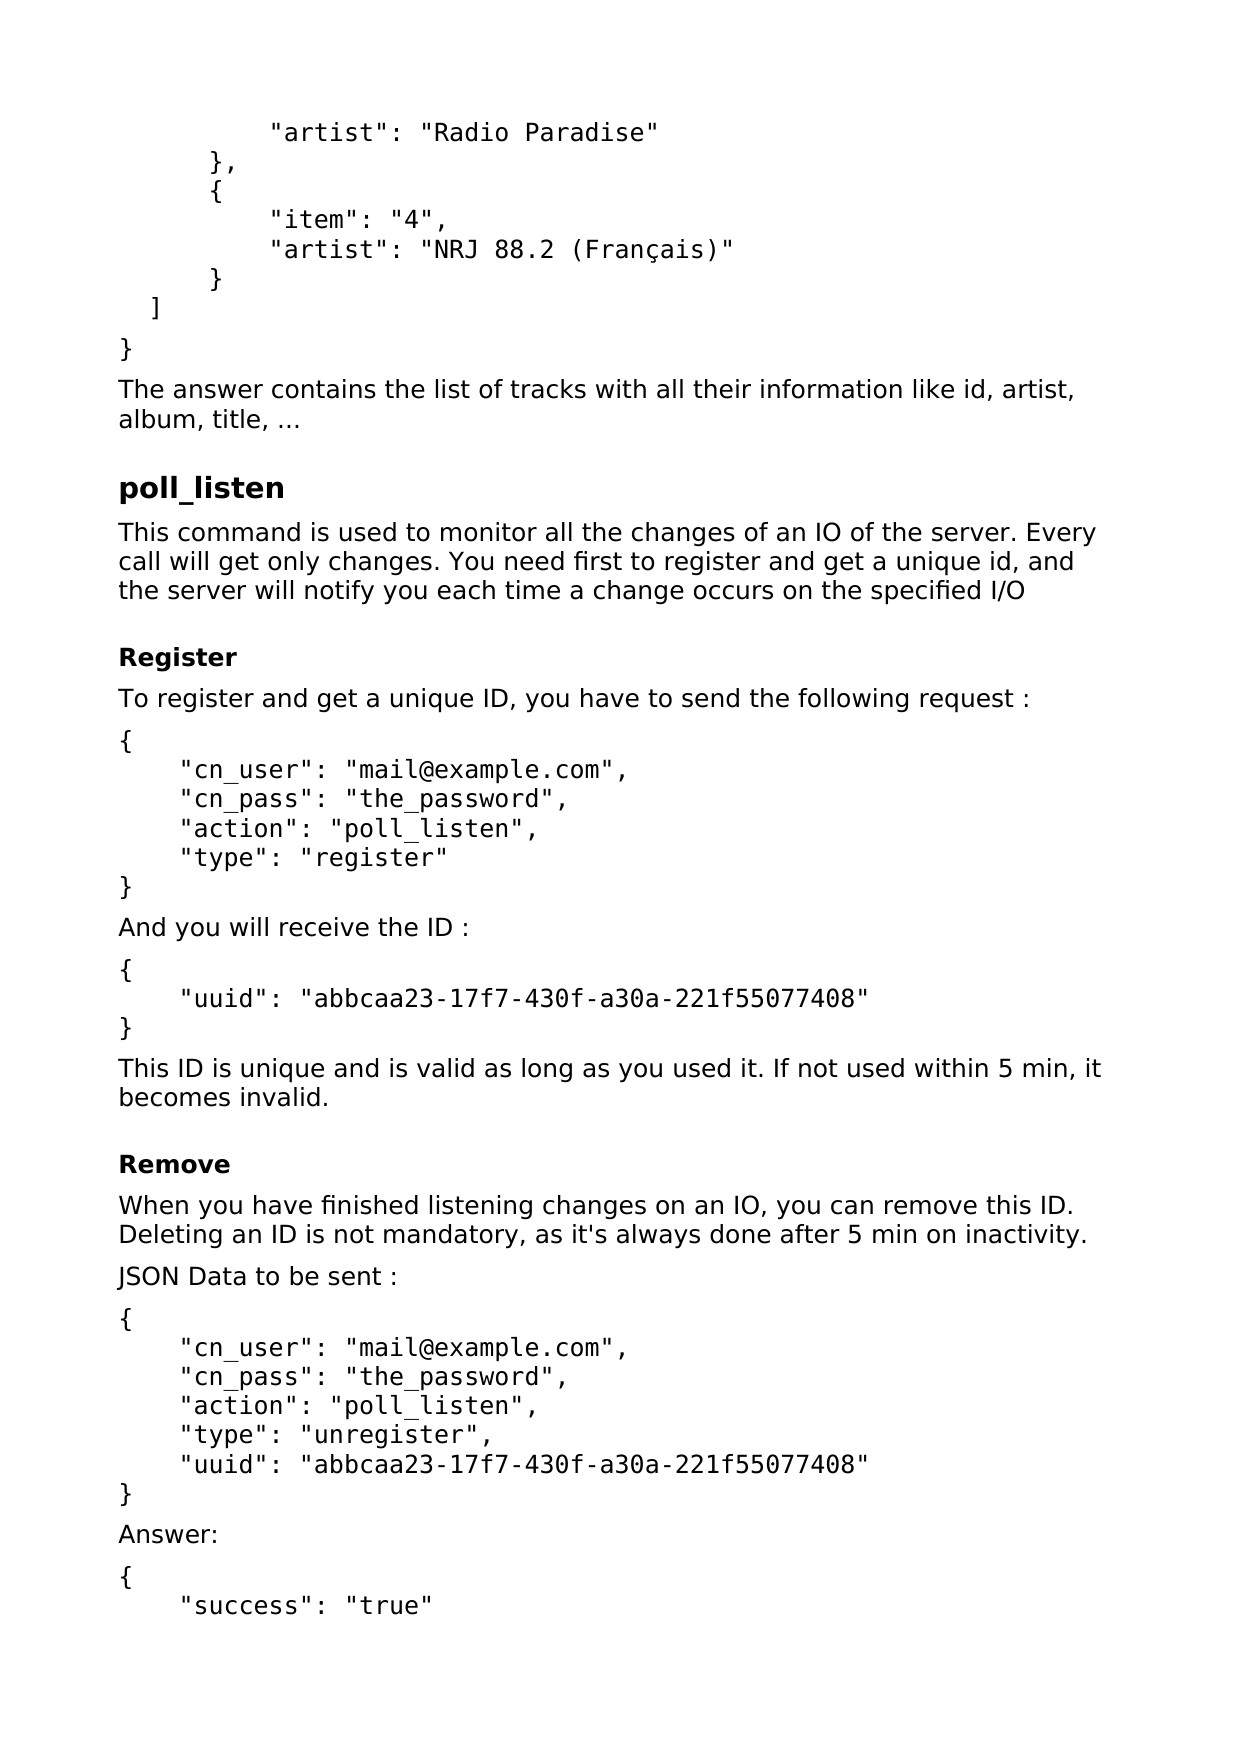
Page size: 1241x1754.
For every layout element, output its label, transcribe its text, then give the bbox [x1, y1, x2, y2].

text { "cn_user": "mail@example.com", "cn_pass": "the_password", "action": "poll_listen", "type": "unregister", "uuid": "abbcaa23-17f7-430f-a30a-221f55077408" } [118, 1304, 1122, 1508]
text And you will receive the ID : [118, 913, 1122, 942]
text When you have finished listening changes on an IO, you can remove this ID. Deleting an ID is not mandatory, as it's always done after 5 min on inactivity. [118, 1192, 1122, 1250]
text { "uuid": "abbcaa23-17f7-430f-a30a-221f55077408" } [118, 955, 1122, 1042]
text This command is used to monitor all the changes of an IO of the server. Every call will get only changes. You need first to register and get a unique id, and the server will notify you each time a change occurs on the specified I/O [118, 518, 1122, 606]
text { "cn_user": "mail@example.com", "cn_pass": "the_password", "action": "poll_listen", "type": "register" } [118, 726, 1122, 901]
text "artist": "Radio Paradise" }, { "item": "4", "artist": "NRJ 88.2 (Français)" } ] [118, 118, 1122, 322]
text { "success": "true" [118, 1562, 1122, 1620]
text } [118, 334, 1122, 363]
subtitle Remove [118, 1150, 1122, 1179]
text The answer contains the list of tracks with all their information like id, artist, album, title, ... [118, 376, 1122, 434]
text This ID is unique and is valid as long as you used it. If not used within 5 min, it becomes invalid. [118, 1054, 1122, 1112]
text To register and get a unique ID, you have to send the following request : [118, 685, 1122, 714]
subtitle Register [118, 643, 1122, 672]
text Answer: [118, 1520, 1122, 1549]
subtitle poll_listen [118, 472, 1122, 506]
text JSON Data to be sent : [118, 1262, 1122, 1292]
